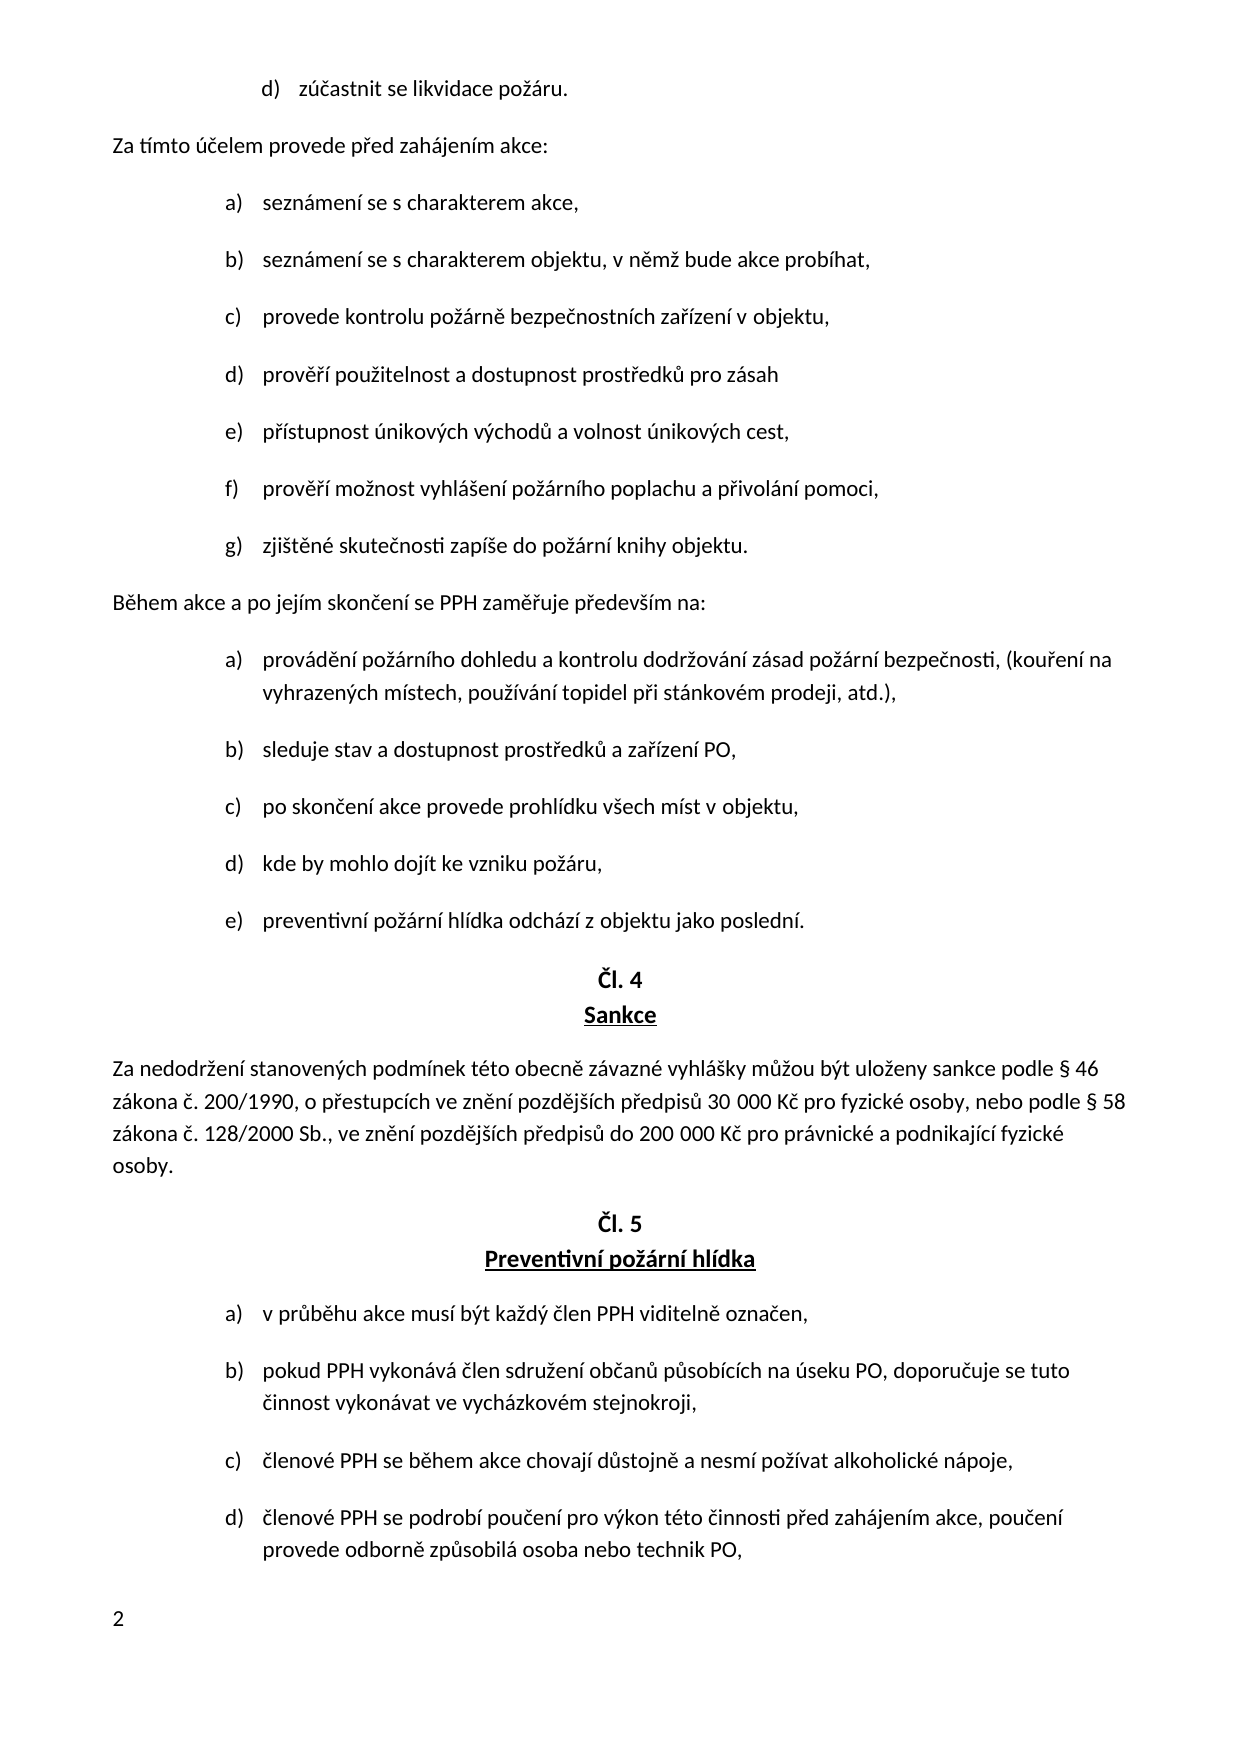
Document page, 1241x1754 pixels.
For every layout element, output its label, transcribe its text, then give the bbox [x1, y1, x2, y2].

list sleduje stav a dostupnost prostředků a zařízení PO, [225, 735, 1128, 763]
list v průběhu akce musí být každý člen PPH viditelně označen, [225, 1299, 1128, 1327]
list přístupnost únikových východů a volnost únikových cest, [225, 417, 1128, 445]
text Čl. 5 [112, 1208, 1128, 1239]
list členové PPH se během akce chovají důstojně a nesmí požívat alkoholické nápoje, [225, 1446, 1128, 1474]
text Sankce [112, 999, 1128, 1029]
list prověří možnost vyhlášení požárního poplachu a přivolání pomoci, [225, 474, 1128, 502]
list provede kontrolu požárně bezpečnostních zařízení v objektu, [225, 302, 1128, 331]
text Za tímto účelem provede před zahájením akce: [112, 131, 1128, 159]
list po skončení akce provede prohlídku všech míst v objektu, [225, 792, 1128, 820]
list preventivní požární hlídka odchází z objektu jako poslední. [225, 907, 1128, 934]
text Preventivní požární hlídka [112, 1243, 1128, 1274]
text Za nedodržení stanovených podmínek této obecně závazné vyhlášky můžou být uloženy sankce podle § 46 zákona č. 200/1990, o přestupcích ve znění pozdějších předpisů 30 000 Kč pro fyzické osoby, nebo podle § 58 zákona č. 128/2000 Sb., ve znění pozdějších předpisů do 200 000 Kč pro právnické a podnikající fyzické osoby. [112, 1054, 1128, 1179]
list provádění požárního dohledu a kontrolu dodržování zásad požární bezpečnosti, (kouření na vyhrazených místech, používání topidel při stánkovém prodeji, atd.), [225, 646, 1128, 706]
list kde by mohlo dojít ke vzniku požáru, [225, 849, 1128, 877]
text Během akce a po jejím skončení se PPH zaměřuje především na: [112, 588, 1128, 616]
list zjištěné skutečnosti zapíše do požární knihy objektu. [225, 531, 1128, 559]
text Čl. 4 [112, 964, 1128, 994]
list pokud PPH vykonává člen sdružení občanů působících na úseku PO, doporučuje se tuto činnost vykonávat ve vycházkovém stejnokroji, [225, 1356, 1128, 1417]
list seznámení se s charakterem akce, [225, 188, 1128, 216]
list zúčastnit se likvidace požáru. [261, 74, 1128, 102]
list seznámení se s charakterem objektu, v němž bude akce probíhat, [225, 245, 1128, 273]
list prověří použitelnost a dostupnost prostředků pro zásah [225, 360, 1128, 388]
list členové PPH se podrobí poučení pro výkon této činnosti před zahájením akce, poučení provede odborně způsobilá osoba nebo technik PO, [225, 1503, 1128, 1563]
